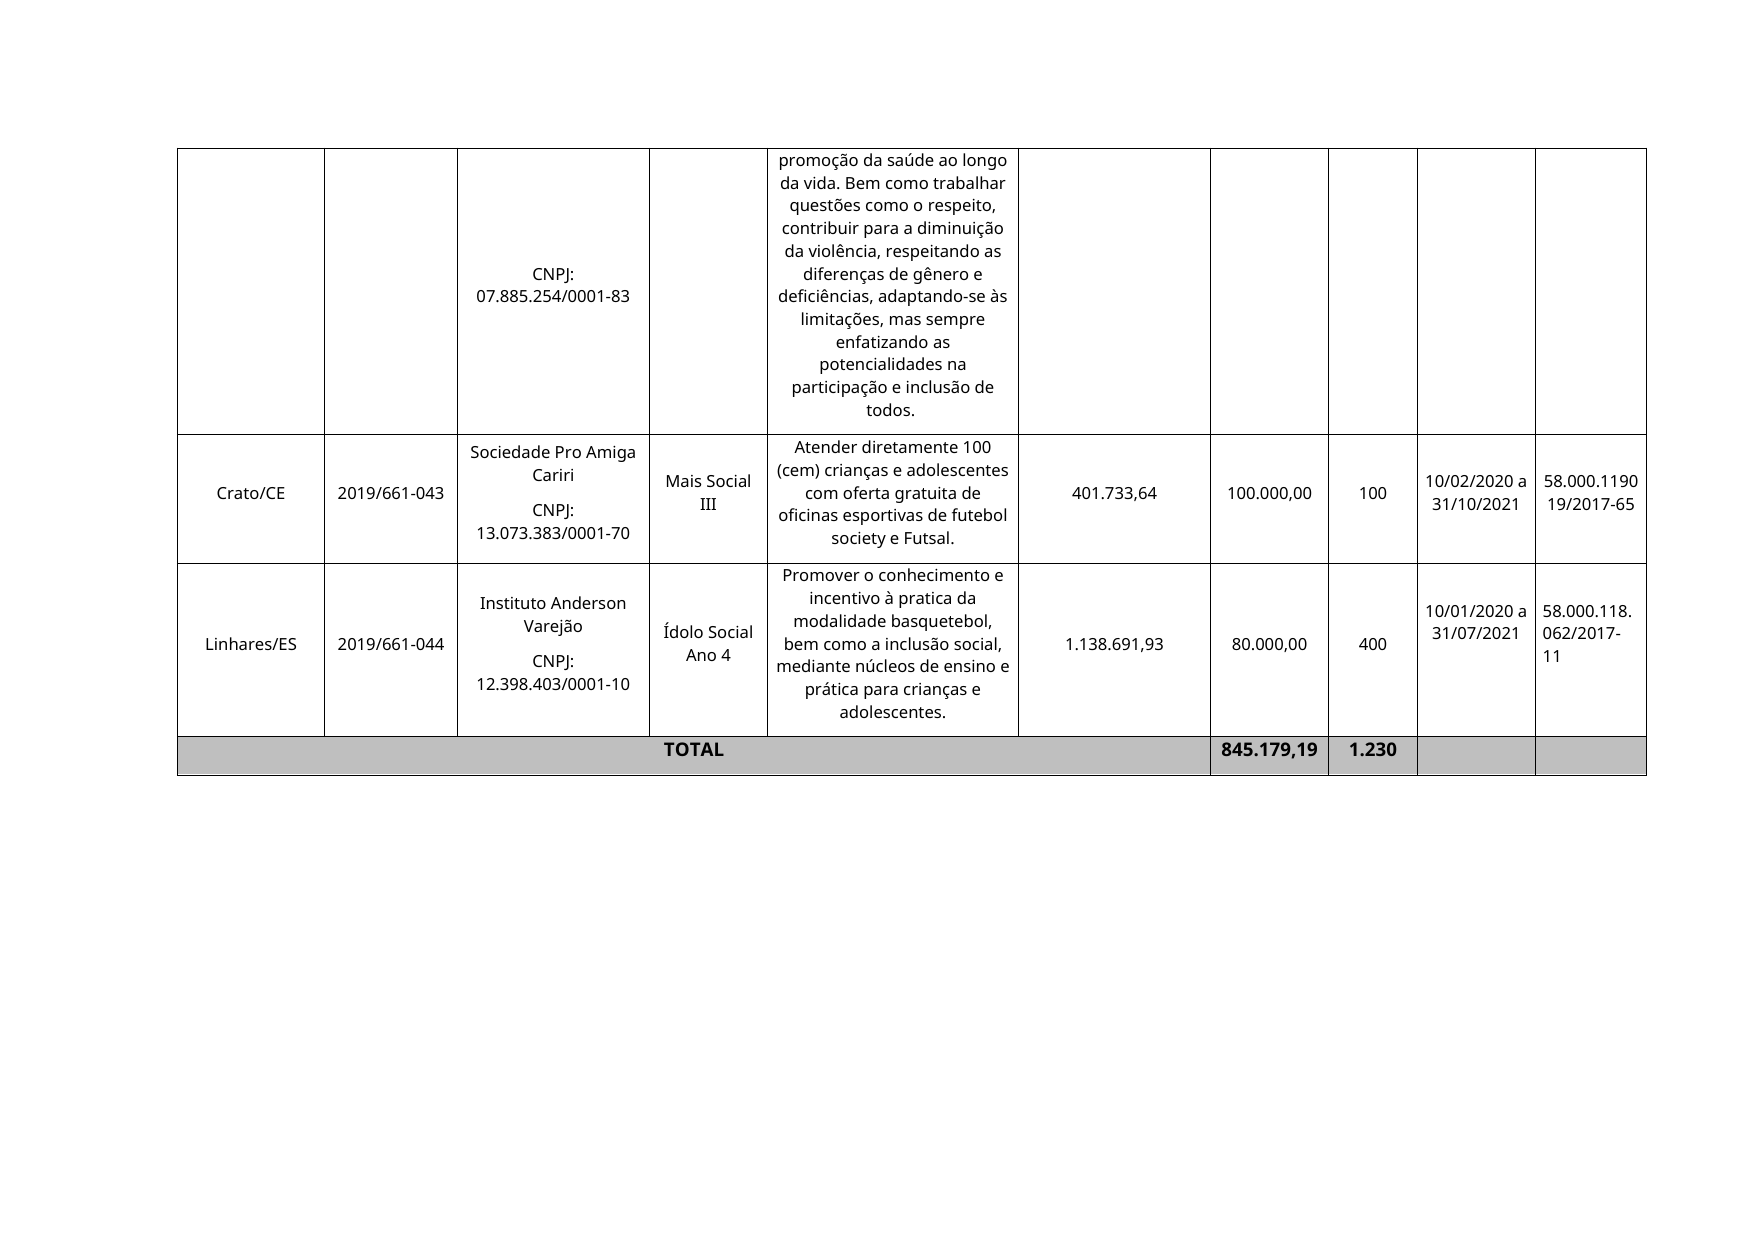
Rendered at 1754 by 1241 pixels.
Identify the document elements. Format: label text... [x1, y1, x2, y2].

table_cell TOTAL [178, 737, 1210, 774]
table_cell 2019/661-043 [325, 435, 457, 563]
table_cell Instituto Anderson Varejão CNPJ: 12.398.403/0001-10 [458, 564, 649, 736]
table_cell 1.138.691,93 [1019, 564, 1210, 736]
table_cell Promover o conhecimento e incentivo à pratica da modalidade basquetebol, bem como a inclusão social, mediante núcleos de ensino e prática para crianças e adolescentes. [768, 564, 1018, 736]
table_cell promoção da saúde ao longo da vida. Bem como trabalhar questões como o respeito, contribuir para a diminuição da violência, respeitando as diferenças de gênero e deficiências, adaptando-se às limitações, mas sempre enfatizando as potencialidades na participação e inclusão de todos. [768, 149, 1018, 434]
table_cell 58.000.119019/2017-65 [1536, 435, 1646, 563]
table_cell Atender diretamente 100 (cem) crianças e adolescentes com oferta gratuita de oficinas esportivas de futebol society e Futsal. [768, 435, 1018, 563]
table_cell [325, 149, 457, 434]
table_cell 100 [1329, 435, 1417, 563]
table_cell Linhares/ES [178, 564, 324, 736]
table_cell Mais Social III [650, 435, 767, 563]
table_cell [650, 149, 767, 434]
table_cell 401.733,64 [1019, 435, 1210, 563]
table_cell 10/02/2020 a 31/10/2021 [1418, 435, 1535, 563]
table_cell 2019/661-044 [325, 564, 457, 736]
table_cell Ídolo Social Ano 4 [650, 564, 767, 736]
table_cell 58.000.118.062/2017-11 [1536, 564, 1646, 736]
table_cell [1329, 149, 1417, 434]
table_cell Crato/CE [178, 435, 324, 563]
table_cell [1418, 737, 1535, 774]
table_cell [1211, 149, 1328, 434]
table_cell 1.230 [1329, 737, 1417, 774]
table_cell 10/01/2020 a 31/07/2021 [1418, 564, 1535, 736]
table_cell [1019, 149, 1210, 434]
table_cell 400 [1329, 564, 1417, 736]
table_cell 100.000,00 [1211, 435, 1328, 563]
table_cell [1536, 149, 1646, 434]
table_cell 845.179,19 [1211, 737, 1328, 774]
table_cell [1418, 149, 1535, 434]
table_cell [1536, 737, 1646, 774]
table_cell CNPJ: 07.885.254/0001-83 [458, 149, 649, 434]
table_cell Sociedade Pro Amiga Cariri CNPJ: 13.073.383/0001-70 [458, 435, 649, 563]
table_cell 80.000,00 [1211, 564, 1328, 736]
table_cell [178, 149, 324, 434]
